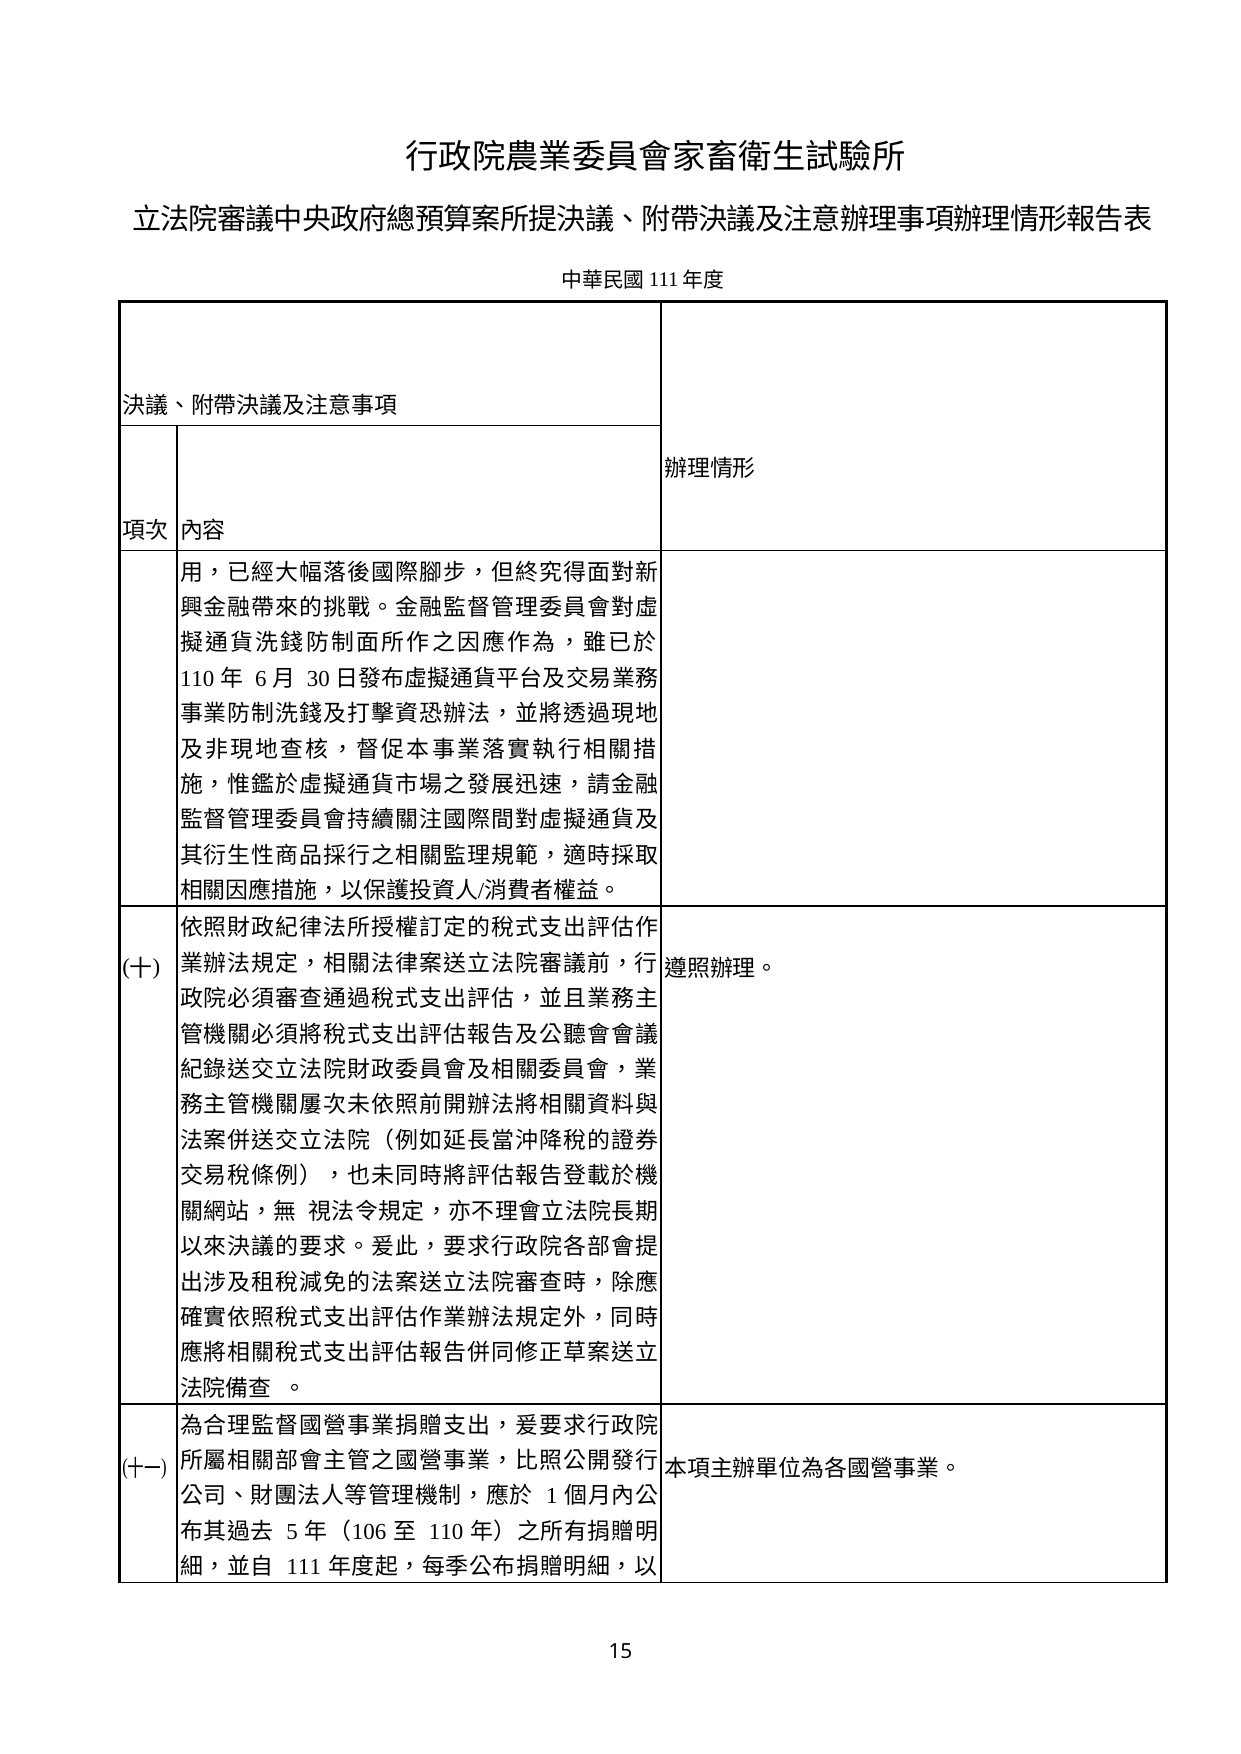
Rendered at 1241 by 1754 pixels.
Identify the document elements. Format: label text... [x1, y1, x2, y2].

table_cell [642, 426, 660, 550]
table_cell 立法院審議中央政府總預算案所提決議、附帶決議及注意辦理事項辦理情形報告表 [119, 175, 1166, 237]
table_cell [662, 551, 1165, 905]
table_cell [642, 303, 660, 425]
table_cell 內容 [178, 426, 642, 550]
table_cell 依照財政紀律法所授權訂定的稅式支出評估作業辦法規定，相關法律案送立法院審議前，行政院必須審查通過稅式支出評估，並且業務主管機關必須將稅式支出評估報告及公聽會會議紀錄送交立法院財政委員會及相關委員會，業務主管機關屢次未依照前開辦法將相關資料與法案併送交立法院（例如延長當沖降稅的證券交易稅條例），也未同時將評估報告登載於機關網站，無 視法令規定，亦不理會立法院長期以來決議的要求。爰此，要求行政院各部會提出涉及租稅減免的法案送立法院審查時，除應確實依照稅式支出評估作業辦法規定外，同時應將相關稅式支出評估報告併同修正草案送立法院備查 。 [178, 907, 660, 1403]
table_header 行政院農業委員會家畜衛生試驗所 [119, 112, 1166, 175]
table_cell 中華民國111年度 [119, 237, 1166, 300]
table_cell 本項主辦單位為各國營事業。 [662, 1405, 1165, 1581]
table_cell [121, 551, 176, 905]
table_cell 決議、附帶決議及注意事項 [121, 303, 642, 425]
table_cell 為合理監督國營事業捐贈支出，爰要求行政院所屬相關部會主管之國營事業，比照公開發行公司、財團法人等管理機制，應於 1 個月內公布其過去 5 年（106 至 110 年）之所有捐贈明細，並自 111 年度起，每季公布捐贈明細，以 [178, 1405, 660, 1581]
table_cell (十一) [121, 1405, 176, 1581]
table_cell 辦理情形 [662, 303, 1165, 550]
table_cell 遵照辦理。 [662, 907, 1165, 1403]
table_cell 用，已經大幅落後國際腳步，但終究得面對新興金融帶來的挑戰。金融監督管理委員會對虛擬通貨洗錢防制面所作之因應作為，雖已於 110 年 6 月 30 日發布虛擬通貨平台及交易業務事業防制洗錢及打擊資恐辦法，並將透過現地及非現地查核，督促本事業落實執行相關措施，惟鑑於虛擬通貨市場之發展迅速，請金融監督管理委員會持續關注國際間對虛擬通貨及其衍生性商品採行之相關監理規範，適時採取相關因應措施，以保護投資人/消費者權益。 [178, 551, 660, 905]
table_cell (十) [121, 907, 176, 1403]
table_cell 項次 [121, 426, 176, 550]
